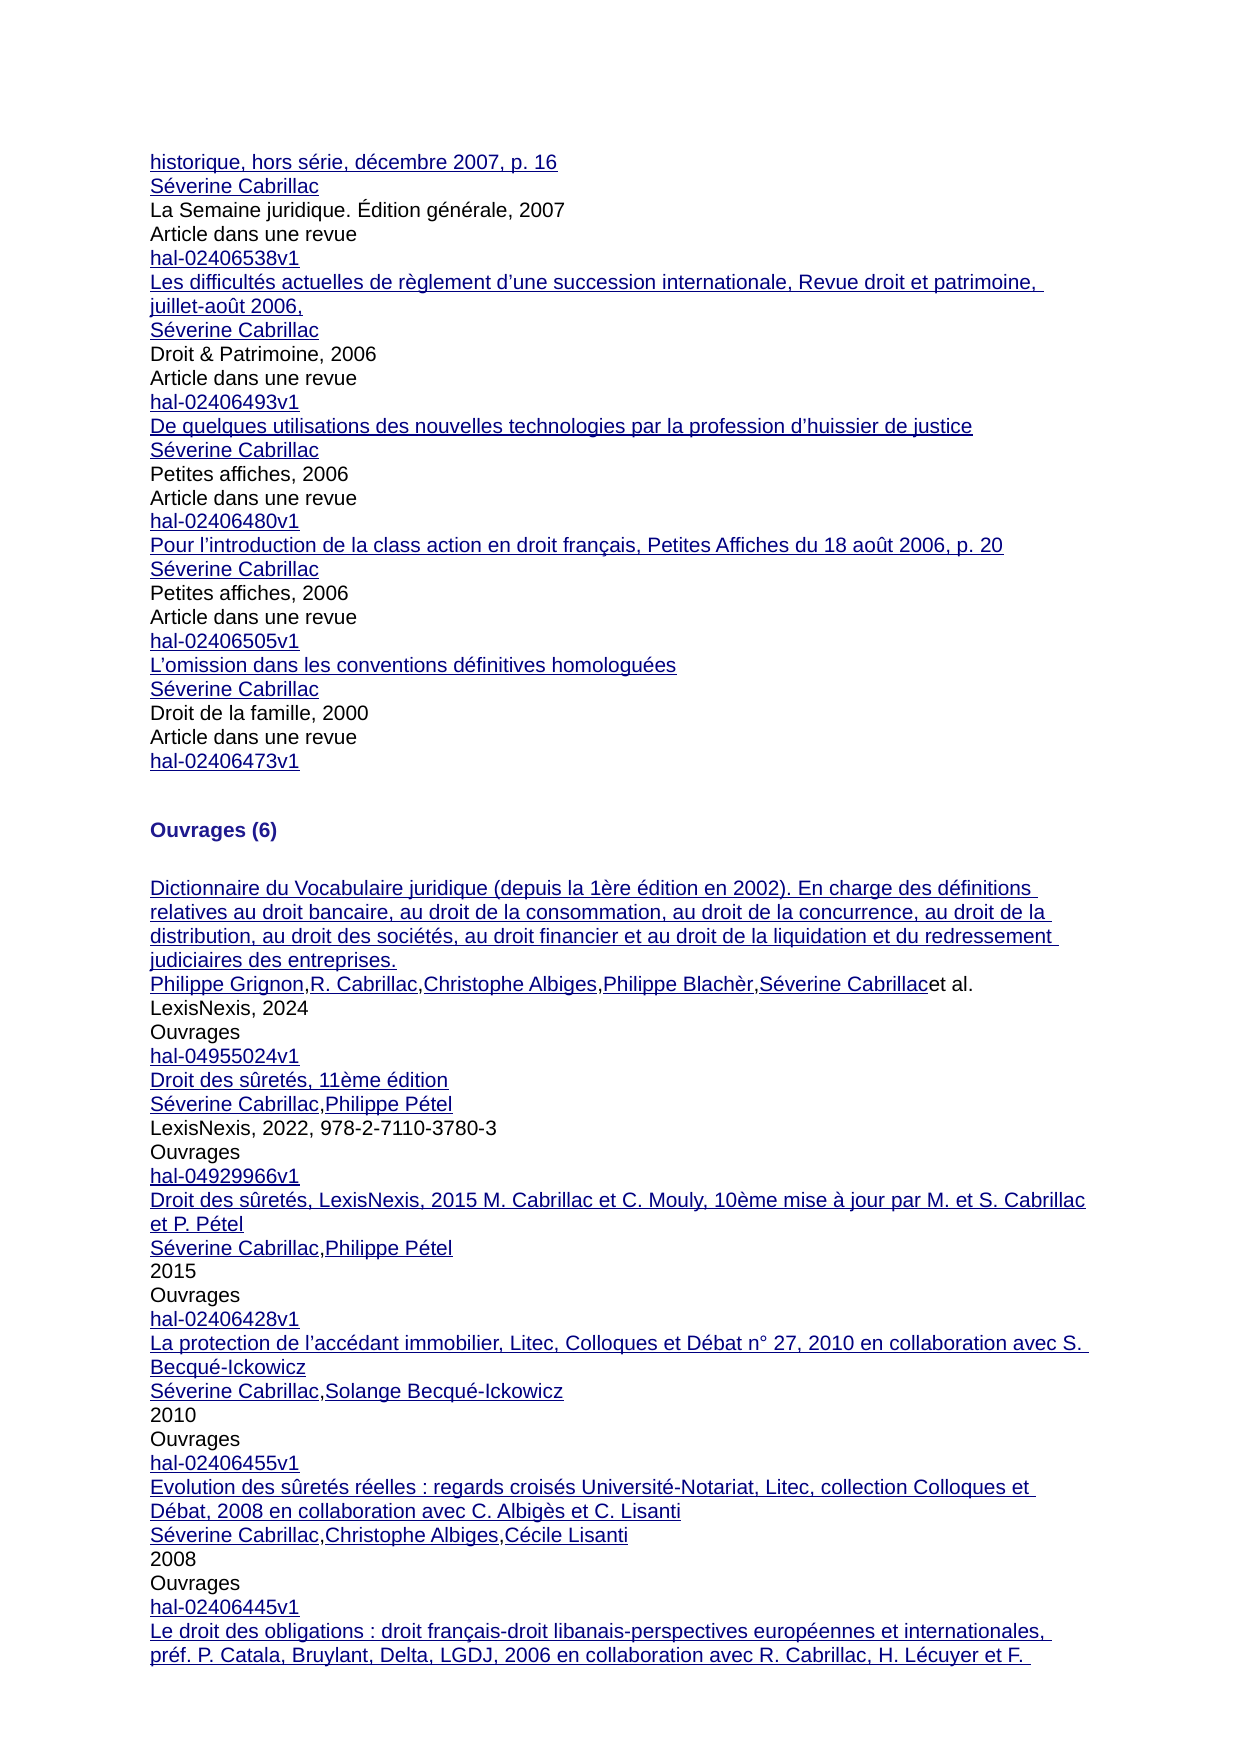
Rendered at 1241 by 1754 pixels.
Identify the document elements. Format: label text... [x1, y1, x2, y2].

table_cell L’omission dans les conventions définitives homologuées Séverine Cabrillac Droit de la famille, 2000 Article dans une revue hal-02406473v1 [150, 653, 1090, 773]
table_cell Les difficultés actuelles de règlement d’une succession internationale, Revue droit et patrimoine, juillet-août 2006, Séverine Cabrillac Droit & Patrimoine, 2006 Article dans une revue hal-02406493v1 [150, 270, 1090, 413]
table_cell Droit des sûretés, 11ème édition Séverine Cabrillac,Philippe Pétel LexisNexis, 2022, 978-2-7110-3780-3 Ouvrages hal-04929966v1 [150, 1068, 1090, 1187]
table_cell historique, hors série, décembre 2007, p. 16 Séverine Cabrillac La Semaine juridique. Édition générale, 2007 Article dans une revue hal-02406538v1 [150, 150, 1090, 270]
table_cell Pour l’introduction de la class action en droit français, Petites Affiches du 18 août 2006, p. 20 Séverine Cabrillac Petites affiches, 2006 Article dans une revue hal-02406505v1 [150, 533, 1090, 653]
table_cell Droit des sûretés, LexisNexis, 2015 M. Cabrillac et C. Mouly, 10ème mise à jour par M. et S. Cabrillac et P. Pétel Séverine Cabrillac,Philippe Pétel 2015 Ouvrages hal-02406428v1 [150, 1188, 1090, 1331]
table_cell La protection de l’accédant immobilier, Litec, Colloques et Débat n° 27, 2010 en collaboration avec S. Becqué-Ickowicz Séverine Cabrillac,Solange Becqué-Ickowicz 2010 Ouvrages hal-02406455v1 [150, 1331, 1090, 1475]
table_header Dictionnaire du Vocabulaire juridique (depuis la 1ère édition en 2002). En charge des définitions relatives au droit bancaire, au droit de la consommation, au droit de la concurrence, au droit de la distribution, au droit des sociétés, au droit financier et au droit de la liquidation et du redressement judiciaires des entreprises. Philippe Grignon,R. Cabrillac,Christophe Albiges,Philippe Blachèr,Séverine Cabrillacet al. LexisNexis, 2024 Ouvrages hal-04955024v1 [150, 876, 1090, 1068]
table_cell Evolution des sûretés réelles : regards croisés Université-Notariat, Litec, collection Colloques et Débat, 2008 en collaboration avec C. Albigès et C. Lisanti Séverine Cabrillac,Christophe Albiges,Cécile Lisanti 2008 Ouvrages hal-02406445v1 [150, 1475, 1090, 1619]
table_cell De quelques utilisations des nouvelles technologies par la profession d’huissier de justice Séverine Cabrillac Petites affiches, 2006 Article dans une revue hal-02406480v1 [150, 414, 1090, 533]
subtitle Ouvrages (6) [150, 818, 1090, 842]
table_cell Le droit des obligations : droit français-droit libanais-perspectives européennes et internationales, préf. P. Catala, Bruylant, Delta, LGDJ, 2006 en collaboration avec R. Cabrillac, H. Lécuyer et F. [150, 1619, 1090, 1667]
